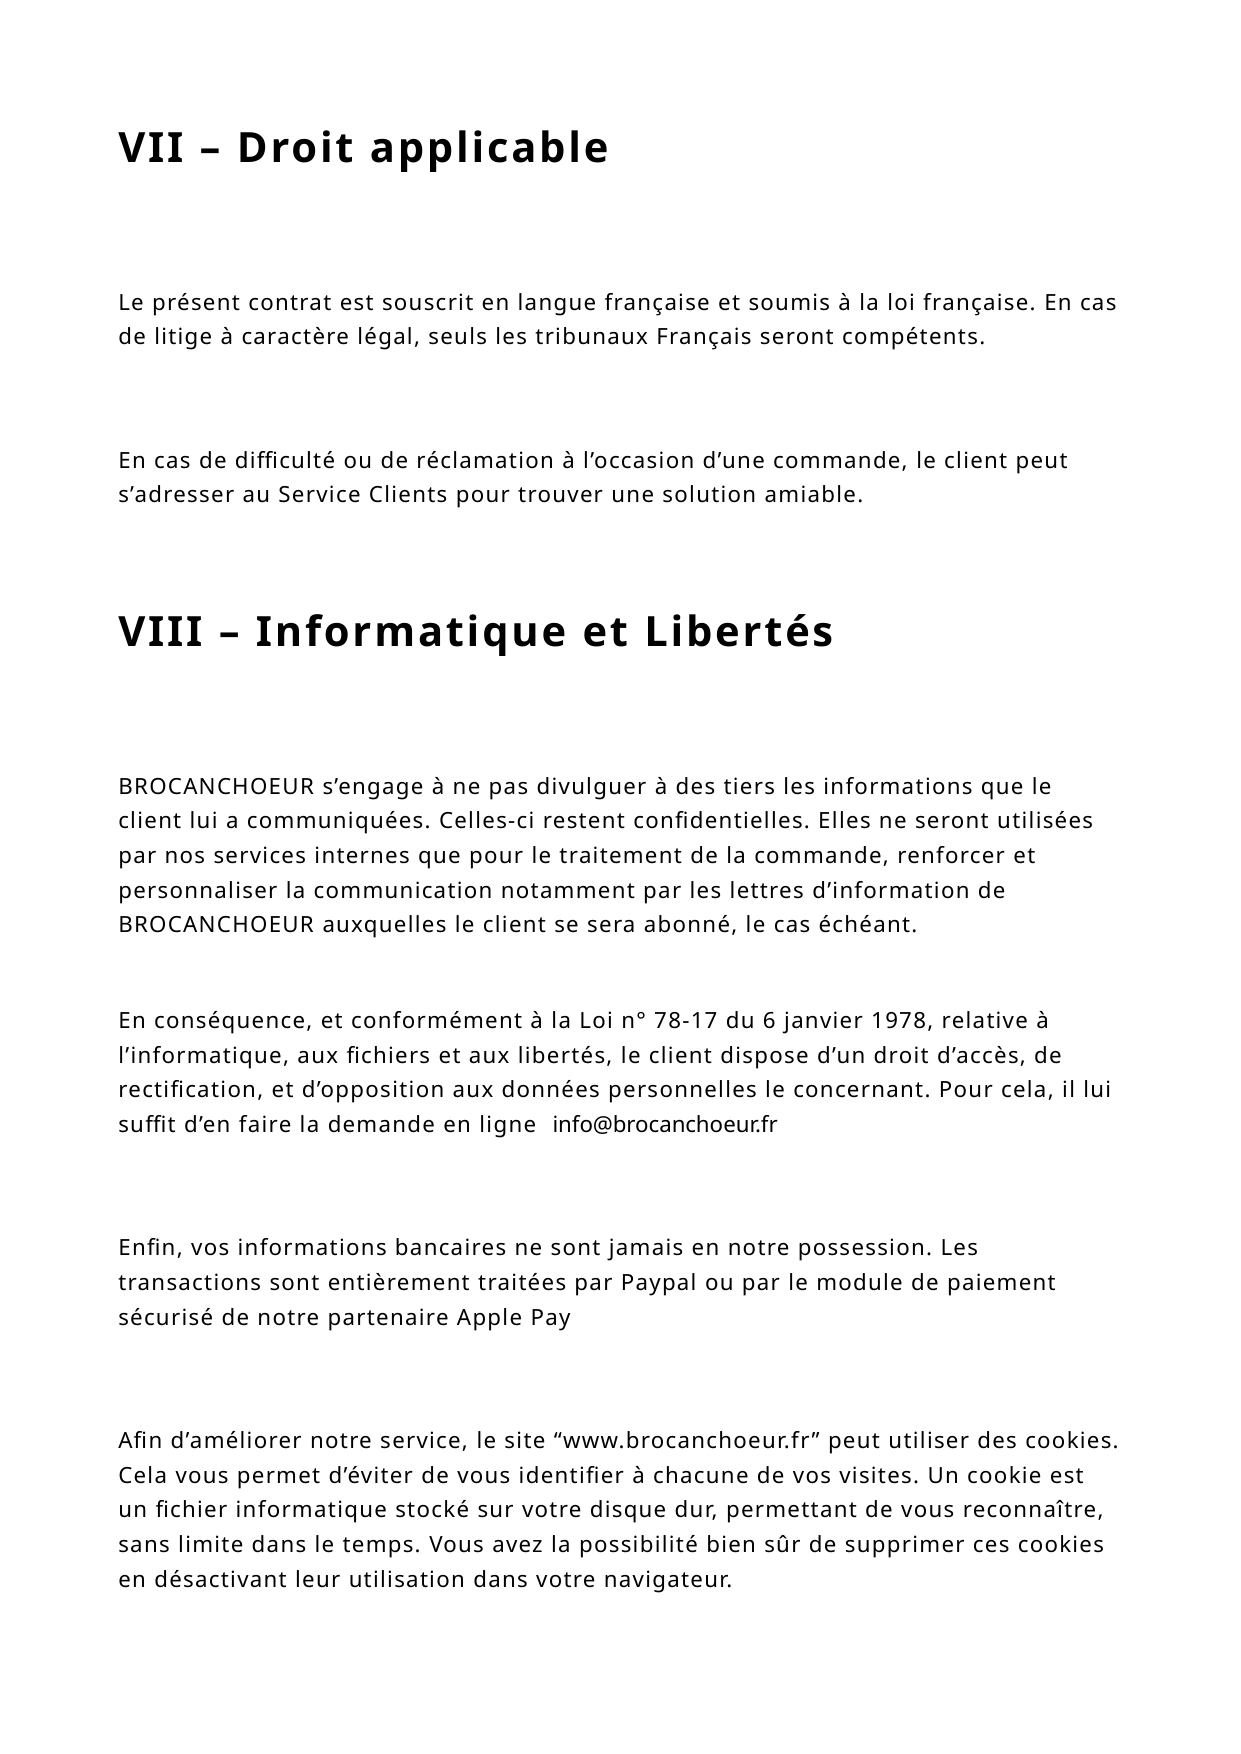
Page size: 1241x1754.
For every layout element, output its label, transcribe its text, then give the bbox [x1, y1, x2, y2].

text Enfin, vos informations bancaires ne sont jamais en notre possession. Les transactions sont entièrement traitées par Paypal ou par le module de paiement sécurisé de notre partenaire Apple Pay [118, 1232, 1122, 1332]
text En cas de difficulté ou de réclamation à l’occasion d’une commande, le client peut s’adresser au Service Clients pour trouver une solution amiable. [118, 444, 1122, 509]
text Le présent contrat est souscrit en langue française et soumis à la loi française. En cas de litige à caractère légal, seuls les tribunaux Français seront compétents. [118, 286, 1122, 351]
subtitle VII – Droit applicable [118, 118, 1122, 175]
text Afin d’améliorer notre service, le site “www.brocanchoeur.fr” peut utiliser des cookies. Cela vous permet d’éviter de vous identifier à chacune de vos visites. Un cookie est un fichier informatique stocké sur votre disque dur, permettant de vous reconnaître, sans limite dans le temps. Vous avez la possibilité bien sûr de supprimer ces cookies en désactivant leur utilisation dans votre navigateur. [118, 1425, 1122, 1594]
text BROCANCHOEUR s’engage à ne pas divulguer à des tiers les informations que le client lui a communiquées. Celles-ci restent confidentielles. Elles ne seront utilisées par nos services internes que pour le traitement de la commande, renforcer et personnaliser la communication notamment par les lettres d’information de BROCANCHOEUR auxquelles le client se sera abonné, le cas échéant. [118, 770, 1122, 939]
subtitle VIII – Informatique et Libertés [118, 602, 1122, 659]
text En conséquence, et conformément à la Loi n° 78-17 du 6 janvier 1978, relative à l’informatique, aux fichiers et aux libertés, le client dispose d’un droit d’accès, de rectification, et d’opposition aux données personnelles le concernant. Pour cela, il lui suffit d’en faire la demande en ligne info@brocanchoeur.fr [118, 1005, 1122, 1139]
